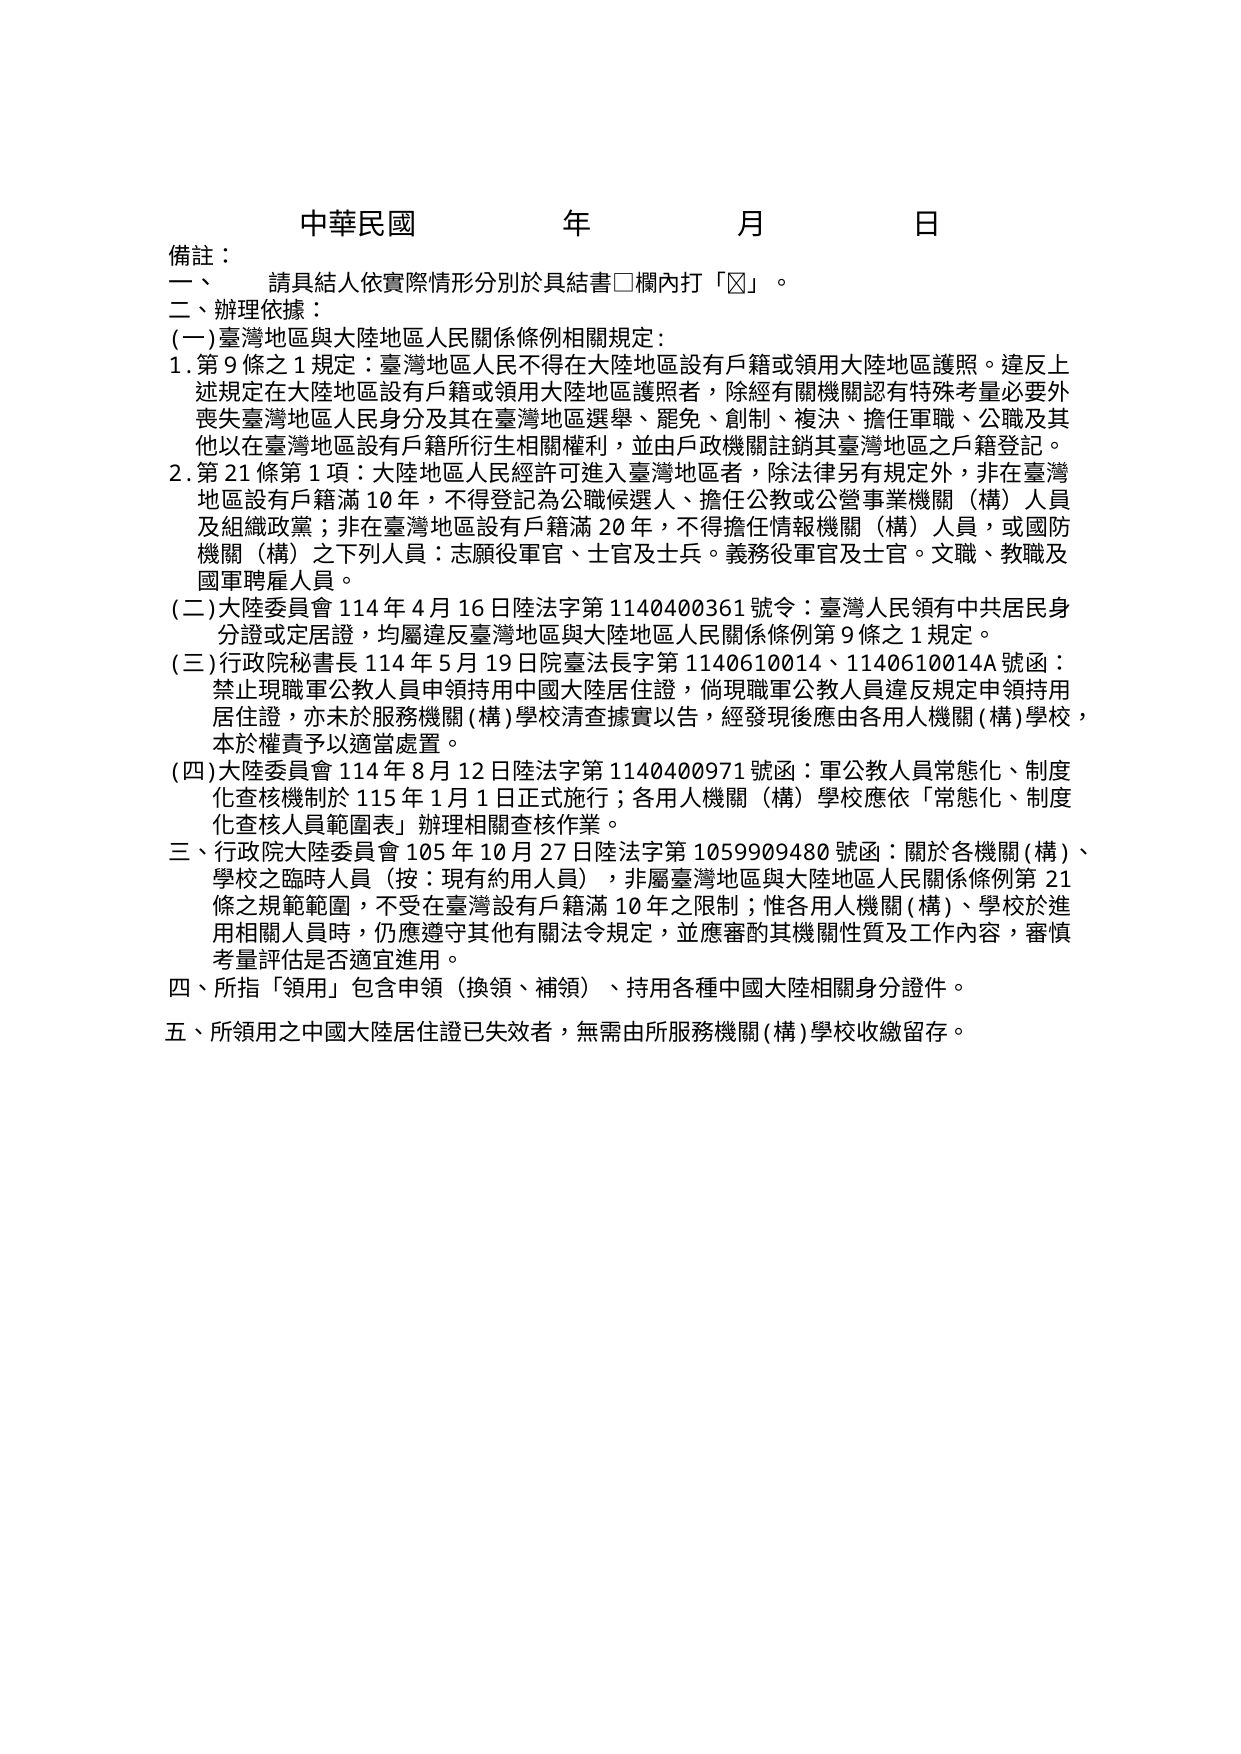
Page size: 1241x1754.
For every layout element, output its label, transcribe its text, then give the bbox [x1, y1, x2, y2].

text 四、所指「領用」包含申領（換領、補領）、持用各種中國大陸相關身分證件。 [168, 974, 1072, 1001]
text 五、所領用之中國大陸居住證已失效者，無需由所服務機關(構)學校收繳留存。 [118, 1014, 1122, 1047]
list 請具結人依實際情形分別於具結書□欄內打「」。 [168, 270, 1072, 297]
text (三)行政院秘書長114年5月19日院臺法長字第1140610014、1140610014A號函：禁止現職軍公教人員申領持用中國大陸居住證，倘現職軍公教人員違反規定申領持用居住證，亦未於服務機關(構)學校清查據實以告，經發現後應由各用人機關(構)學校，本於權責予以適當處置。 [168, 649, 1072, 758]
text 1.第9條之1規定：臺灣地區人民不得在大陸地區設有戶籍或領用大陸地區護照。違反上述規定在大陸地區設有戶籍或領用大陸地區護照者，除經有關機關認有特殊考量必要外，喪失臺灣地區人民身分及其在臺灣地區選舉、罷免、創制、複決、擔任軍職、公職及其他以在臺灣地區設有戶籍所衍生相關權利，並由戶政機關註銷其臺灣地區之戶籍登記。 [168, 351, 1072, 460]
text 2.第21條第1項：大陸地區人民經許可進入臺灣地區者，除法律另有規定外，非在臺灣地區設有戶籍滿10年，不得登記為公職候選人、擔任公教或公營事業機關（構）人員及組織政黨；非在臺灣地區設有戶籍滿20年，不得擔任情報機關（構）人員，或國防機關（構）之下列人員：志願役軍官、士官及士兵。義務役軍官及士官。文職、教職及國軍聘雇人員。 [168, 460, 1072, 595]
text (一)臺灣地區與大陸地區人民關係條例相關規定: [168, 324, 1072, 351]
text (二)大陸委員會114年4月16日陸法字第1140400361號令：臺灣人民領有中共居民身分證或定居證，均屬違反臺灣地區與大陸地區人民關係條例第9條之1規定。 [168, 595, 1072, 649]
text 二、辦理依據： [168, 297, 1072, 324]
text 三、行政院大陸委員會105年10月27日陸法字第1059909480號函：關於各機關(構)、學校之臨時人員（按：現有約用人員），非屬臺灣地區與大陸地區人民關係條例第21條之規範範圍，不受在臺灣設有戶籍滿10年之限制；惟各用人機關(構)、學校於進用相關人員時，仍應遵守其他有關法令規定，並應審酌其機關性質及工作內容，審慎考量評估是否適宜進用。 [168, 839, 1072, 974]
text 中華民國 年 月 日 [168, 201, 1072, 243]
text (四)大陸委員會114年8月12日陸法字第1140400971號函：軍公教人員常態化、制度化查核機制於115年1月1日正式施行；各用人機關（構）學校應依「常態化、制度化查核人員範圍表」辦理相關查核作業。 [168, 758, 1072, 839]
text 備註： [168, 243, 1072, 270]
